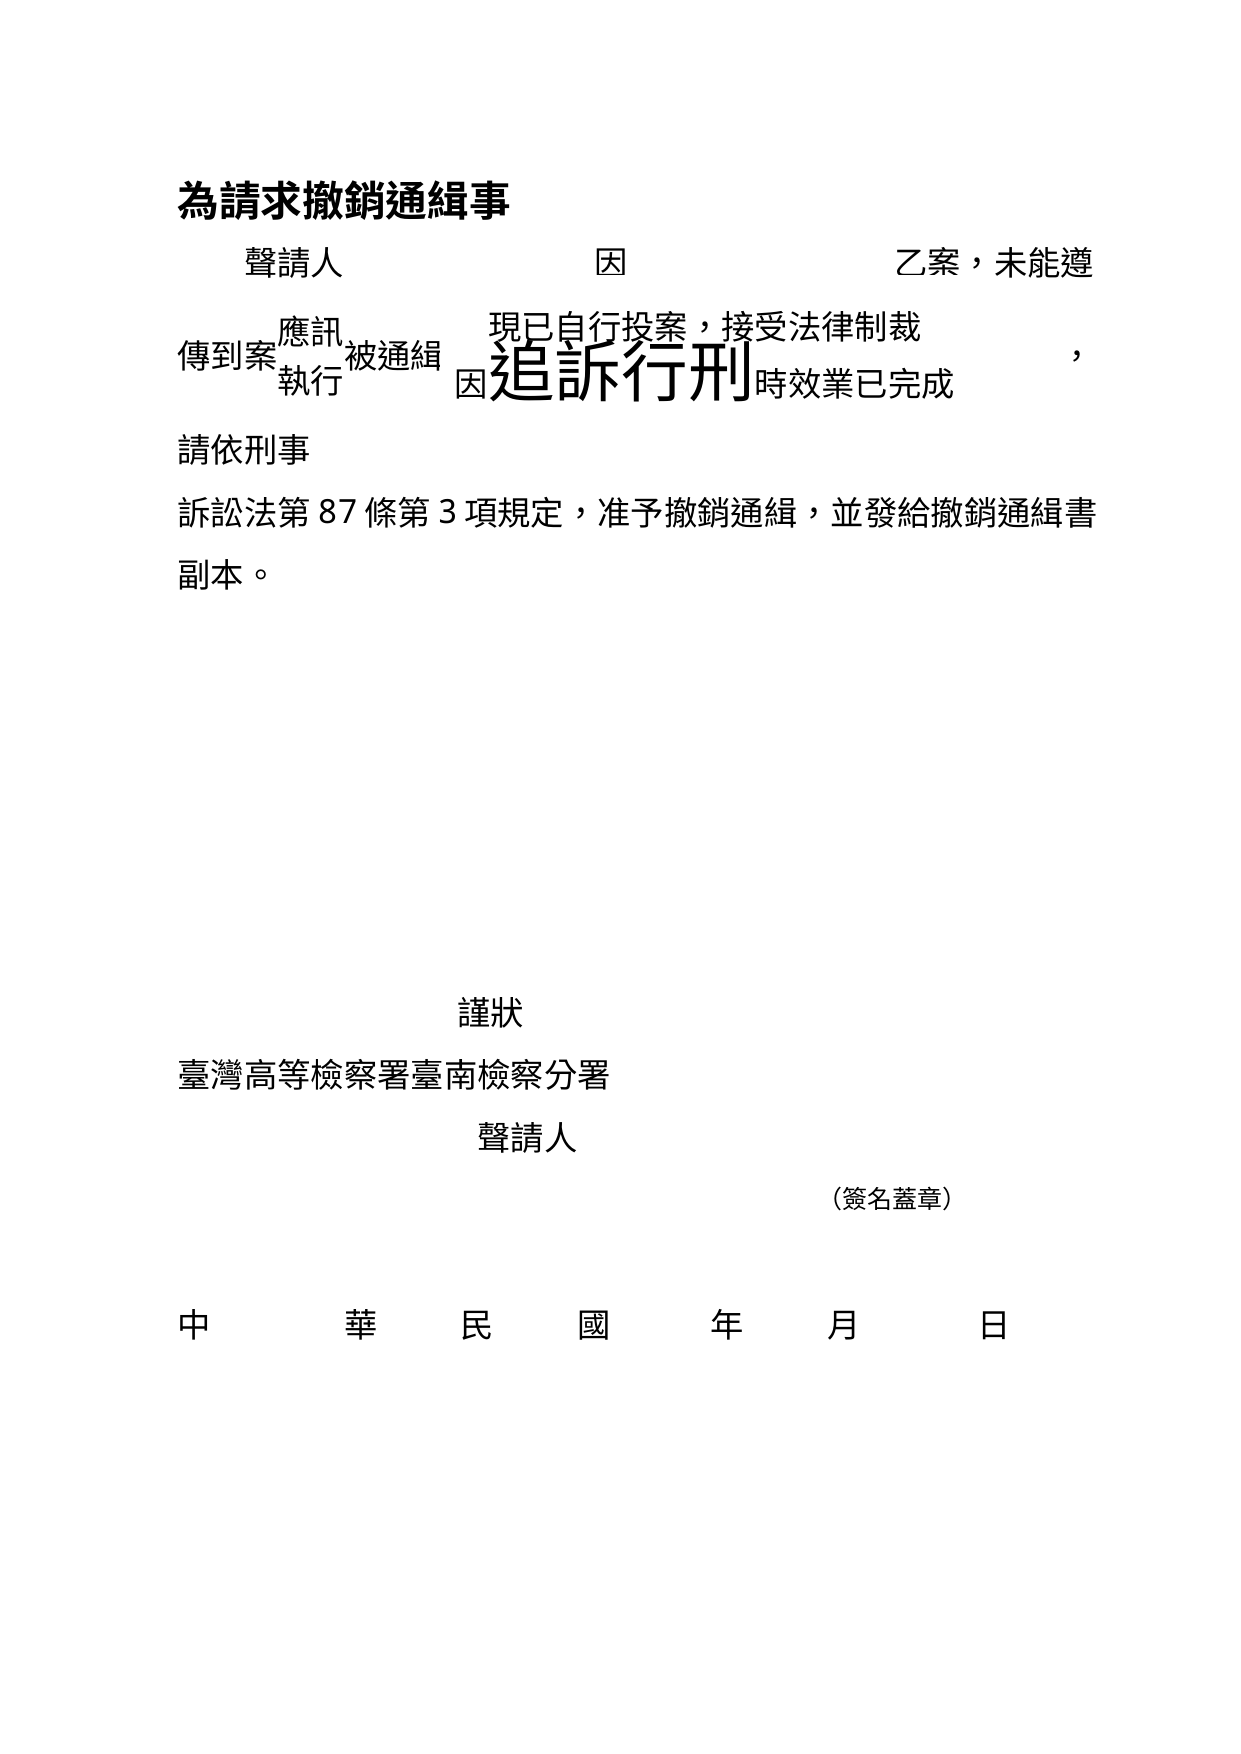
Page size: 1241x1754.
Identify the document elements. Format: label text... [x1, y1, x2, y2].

text 請依刑事 [177, 406, 440, 469]
text 謹狀 [177, 969, 1122, 1031]
text 為請求撤銷通緝事 [177, 156, 1122, 219]
text 中 華 民 國 年 月 日 [177, 1281, 1122, 1344]
text （簽名蓋章） [177, 1156, 1122, 1219]
text 臺灣高等檢察署臺南檢察分署 [177, 1031, 1122, 1094]
text 聲請人 [177, 1094, 1122, 1156]
text [984, 406, 1122, 469]
text 訴訟法第87條第3項規定，准予撤銷通緝，並發給撤銷通緝書副本。 [177, 469, 1122, 594]
text 聲請人 因 乙案，未能遵傳到案應訊執行被通緝在案。 ， [177, 219, 1122, 406]
